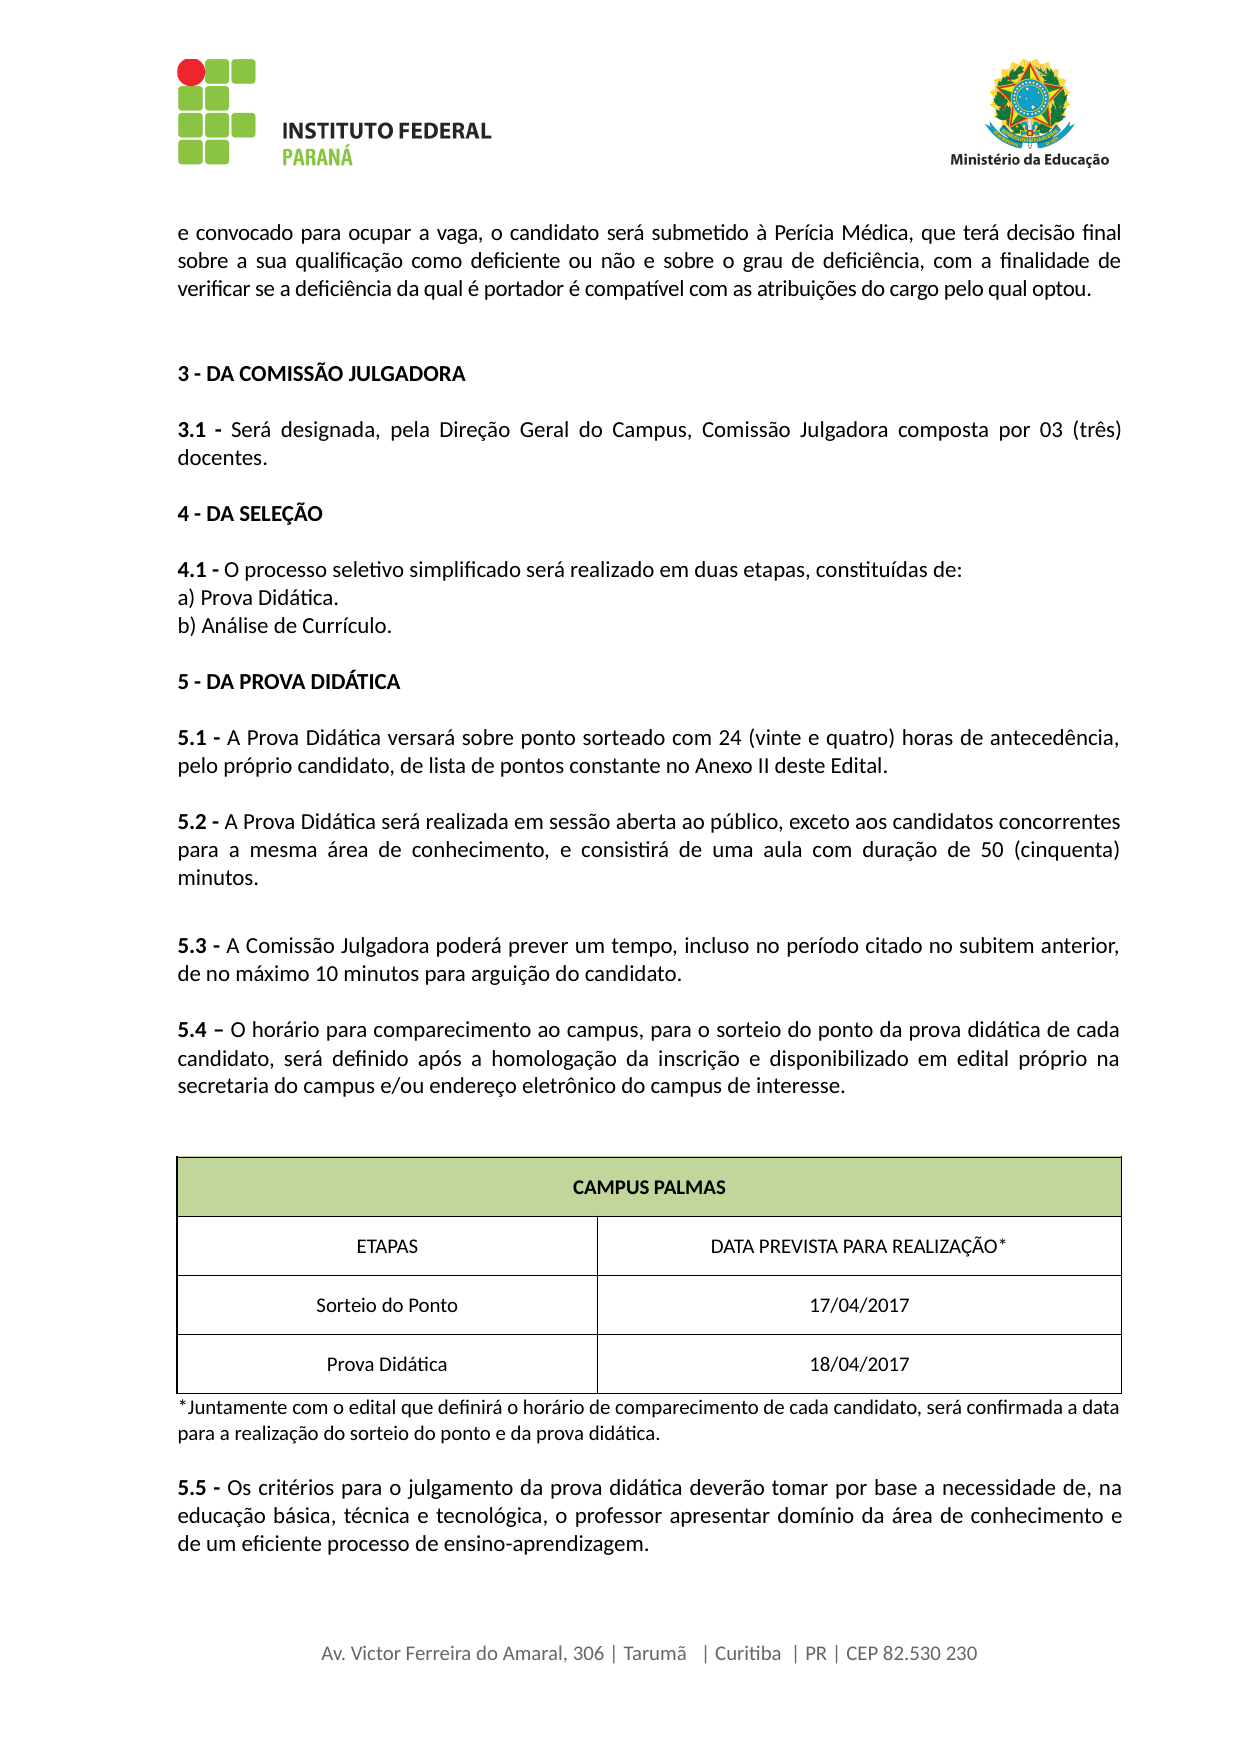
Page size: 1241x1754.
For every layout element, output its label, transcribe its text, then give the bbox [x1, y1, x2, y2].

text 4 - DA SELEÇÃO [177, 499, 1122, 527]
table_cell DATA PREVISTA PARA REALIZAÇÃO* [598, 1217, 1121, 1274]
text 3 - DA COMISSÃO JULGADORA [177, 359, 1122, 387]
table_cell Prova Didática [178, 1335, 597, 1393]
text *Juntamente com o edital que definirá o horário de comparecimento de cada candidato, será confirmada a data para a realização do sorteio do ponto e da prova didática. [177, 1394, 1122, 1445]
table_cell ETAPAS [178, 1217, 597, 1274]
table_cell Sorteio do Ponto [178, 1276, 597, 1334]
table_header CAMPUS PALMAS [178, 1158, 1121, 1216]
table_cell 17/04/2017 [598, 1276, 1121, 1334]
text 4.1 - O processo seletivo simplificado será realizado em duas etapas, constituídas de: [177, 555, 1122, 583]
picture [177, 59, 1123, 168]
subtitle 5.2 - A Prova Didática será realizada em sessão aberta ao público, exceto aos candidatos concorrentes para a mesma área de conhecimento, e consistirá de uma aula com duração de 50 (cinquenta) minutos. [177, 807, 1122, 891]
text e convocado para ocupar a vaga, o candidato será submetido à Perícia Médica, que terá decisão final sobre a sua qualificação como deficiente ou não e sobre o grau de deficiência, com a finalidade de verificar se a deficiência da qual é portador é compatível com as atribuições do cargo pelo qual optou. [177, 218, 1122, 303]
subtitle 5.3 - A Comissão Julgadora poderá prever um tempo, incluso no período citado no subitem anterior, de no máximo 10 minutos para arguição do candidato. [177, 932, 1122, 988]
text 5 - DA PROVA DIDÁTICA [177, 667, 1122, 695]
text a) Prova Didática. [177, 583, 1122, 611]
text 5.4 – O horário para comparecimento ao campus, para o sorteio do ponto da prova didática de cada candidato, será definido após a homologação da inscrição e disponibilizado em edital próprio na secretaria do campus e/ou endereço eletrônico do campus de interesse. [177, 1016, 1122, 1100]
text b) Análise de Currículo. [177, 611, 1122, 639]
table_cell 18/04/2017 [598, 1335, 1121, 1393]
text 3.1 - Será designada, pela Direção Geral do Campus, Comissão Julgadora composta por 03 (três) docentes. [177, 415, 1122, 471]
text 5.5 - Os critérios para o julgamento da prova didática deverão tomar por base a necessidade de, na educação básica, técnica e tecnológica, o professor apresentar domínio da área de conhecimento e de um eficiente processo de ensino-aprendizagem. [177, 1473, 1122, 1557]
subtitle 5.1 - A Prova Didática versará sobre ponto sorteado com 24 (vinte e quatro) horas de antecedência, pelo próprio candidato, de lista de pontos constante no Anexo II deste Edital. [177, 723, 1122, 779]
